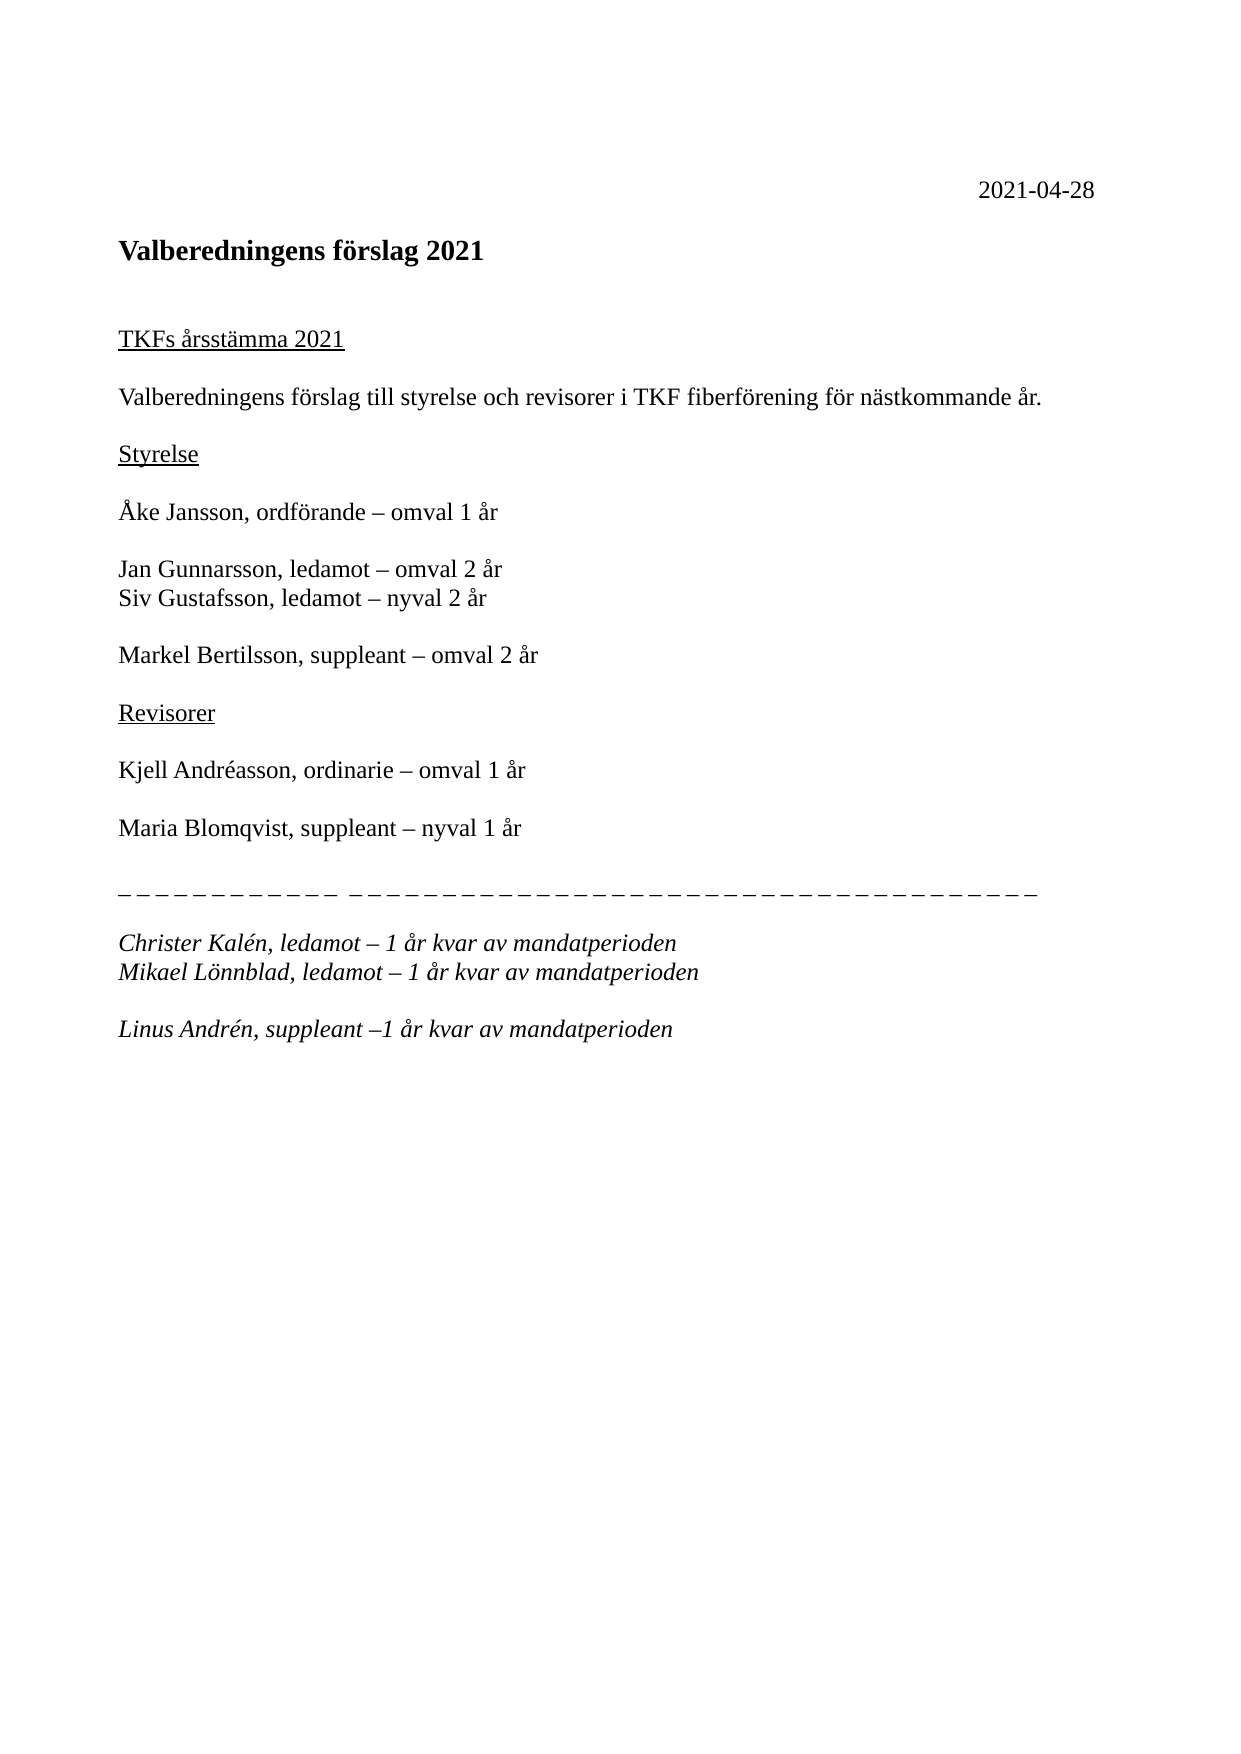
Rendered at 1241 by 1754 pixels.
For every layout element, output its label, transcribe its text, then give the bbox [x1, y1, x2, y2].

text Valberedningens förslag 2021 [118, 233, 1122, 267]
text 2021-04-28 [118, 176, 1122, 204]
text Markel Bertilsson, suppleant – omval 2 år [118, 640, 1122, 669]
text Siv Gustafsson, ledamot – nyval 2 år [118, 583, 1122, 612]
text Styrelse [118, 439, 1122, 468]
text Revisorer [118, 698, 1122, 727]
text Maria Blomqvist, suppleant – nyval 1 år [118, 813, 1122, 842]
text TKFs årsstämma 2021 [118, 324, 1122, 353]
text Christer Kalén, ledamot – 1 år kvar av mandatperioden [118, 928, 1122, 957]
text Jan Gunnarsson, ledamot – omval 2 år [118, 554, 1122, 583]
text Kjell Andréasson, ordinarie – omval 1 år [118, 755, 1122, 784]
text _ _ _ _ _ _ _ _ _ _ _ _ _ _ _ _ _ _ _ _ _ _ _ _ _ _ _ _ _ _ _ _ _ _ _ _ _ _ _ _ _ _ _ _ _ _ _ _ _ [118, 870, 1122, 899]
text Åke Jansson, ordförande – omval 1 år [118, 497, 1122, 525]
text Linus Andrén, suppleant –1 år kvar av mandatperioden [118, 1014, 1122, 1043]
text Valberedningens förslag till styrelse och revisorer i TKF fiberförening för nästkommande år. [118, 382, 1122, 410]
text Mikael Lönnblad, ledamot – 1 år kvar av mandatperioden [118, 957, 1122, 985]
